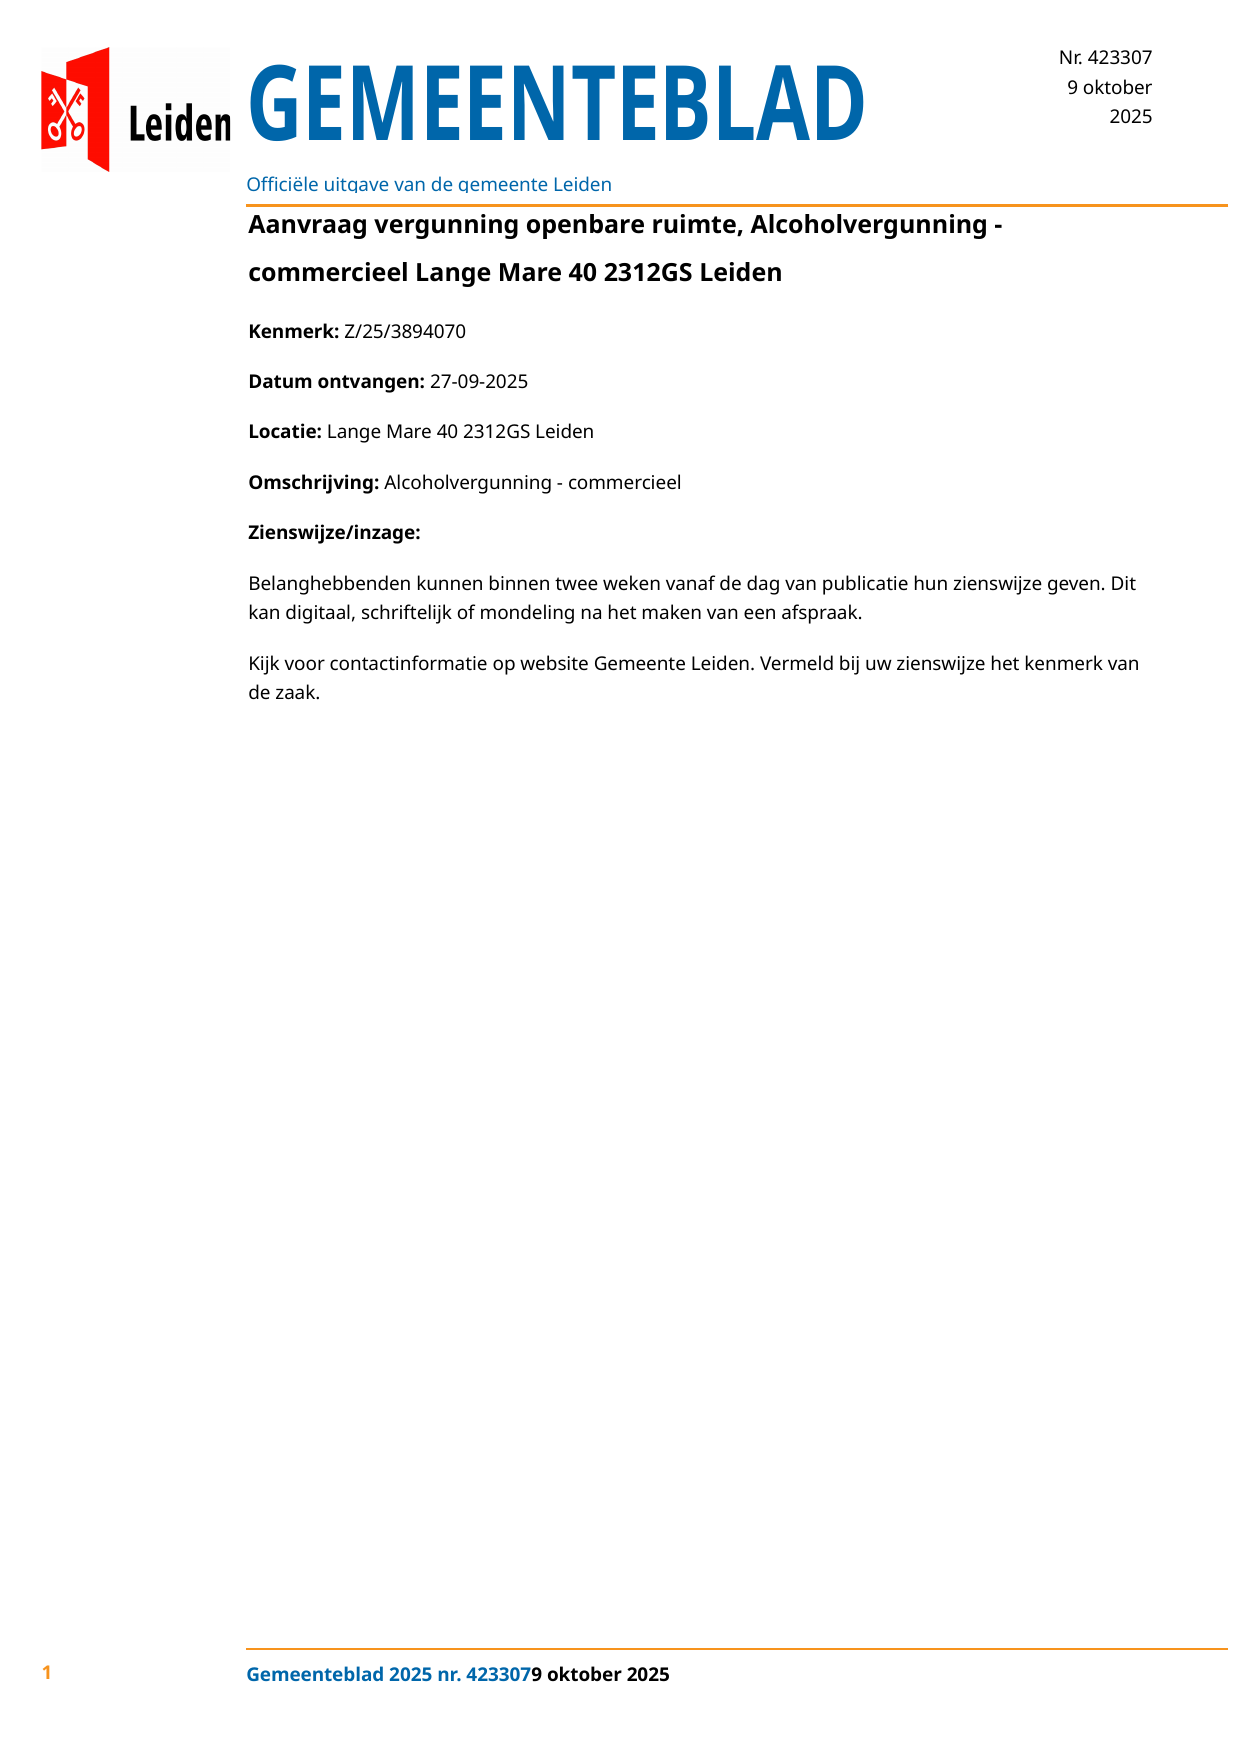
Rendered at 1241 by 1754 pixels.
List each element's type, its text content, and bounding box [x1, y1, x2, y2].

text Datum ontvangen: 27-09-2025 [248, 368, 1152, 394]
text Aanvraag vergunning openbare ruimte, Alcoholvergunning - commercieel Lange Mare 40 2312GS Leiden [248, 207, 1152, 288]
text Zienswijze/inzage: [248, 519, 1152, 545]
text Locatie: Lange Mare 40 2312GS Leiden [248, 419, 1152, 444]
text Omschrijving: Alcoholvergunning - commercieel [248, 469, 1152, 495]
picture [41, 47, 231, 172]
text Belanghebbenden kunnen binnen twee weken vanaf de dag van publicatie hun zienswijze geven. Dit kan digitaal, schriftelijk of mondeling na het maken van een afspraak. [248, 570, 1152, 625]
text Kijk voor contactinformatie op website Gemeente Leiden. Vermeld bij uw zienswijze het kenmerk van de zaak. [248, 650, 1152, 705]
text Kenmerk: Z/25/3894070 [248, 318, 1152, 344]
